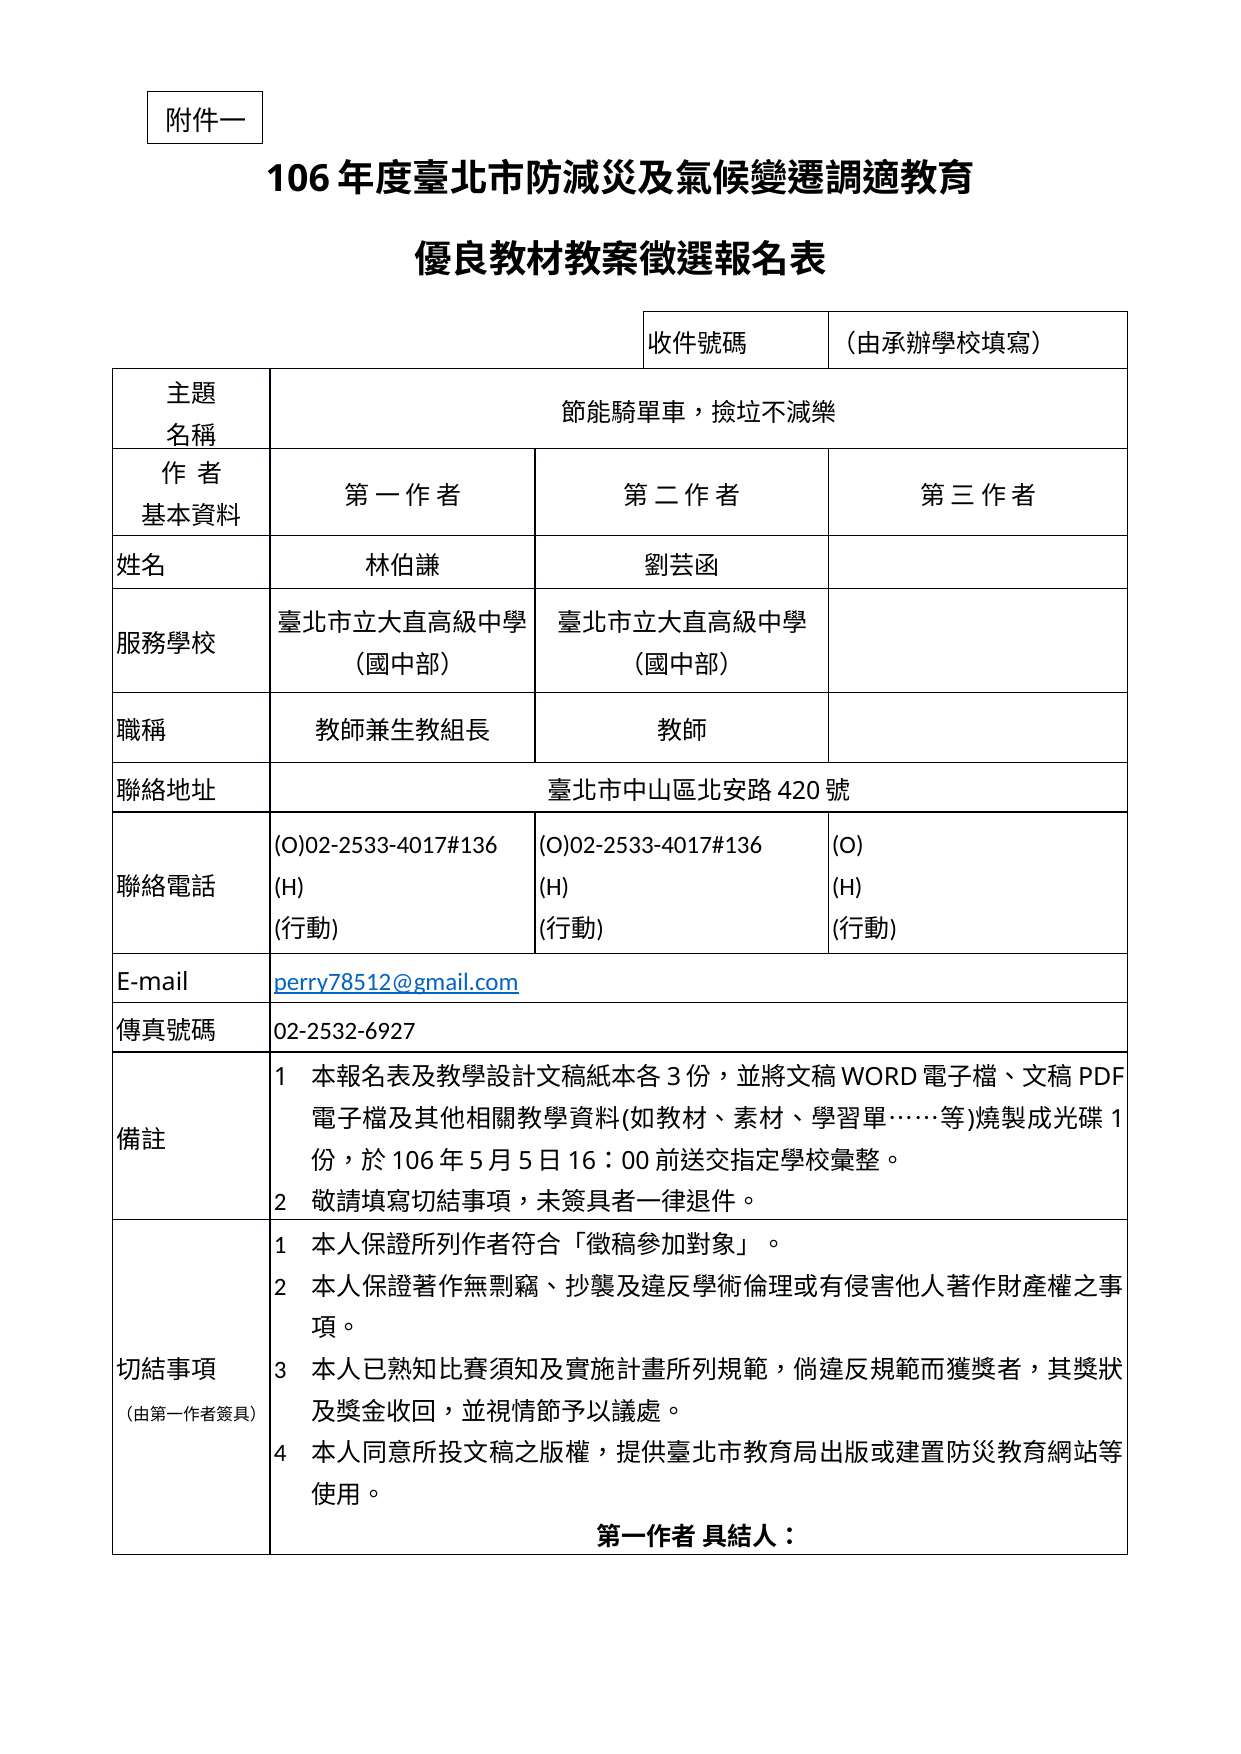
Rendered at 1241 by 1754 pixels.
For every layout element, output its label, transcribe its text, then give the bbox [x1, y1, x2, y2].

table_cell [829, 589, 1127, 692]
table_header [113, 311, 270, 368]
table_cell 節能騎單車，撿垃不減樂 [271, 369, 1127, 448]
table_cell 本人保證所列作者符合「徵稿參加對象」。 本人保證著作無剽竊、抄襲及違反學術倫理或有侵害他人著作財產權之事項。 本人已熟知比賽須知及實施計畫所列規範，倘違反規範而獲獎者，其獎狀及獎金收回，並視情節予以議處。 本人同意所投文稿之版權，提供臺北市教育局出版或建置防災教育網站等使用。 第一作者 具結人： [271, 1220, 1127, 1553]
table_cell 聯絡地址 [113, 763, 269, 811]
table_cell 姓名 [113, 536, 269, 588]
table_cell 切結事項 （由第一作者簽具） [113, 1220, 269, 1553]
table_cell (O)02-2533-4017#136 (H) (行動) [271, 813, 534, 953]
table_cell perry78512@gmail.com [271, 954, 1127, 1002]
table_cell 林伯謙 [271, 536, 534, 588]
table_cell 臺北市立大直高級中學 （國中部） [536, 589, 828, 692]
table_cell (O) (H) (行動) [829, 813, 1127, 953]
table_cell 第 一 作 者 [271, 449, 534, 535]
text 附件一 [163, 99, 247, 136]
table_cell 劉芸函 [536, 536, 828, 588]
table_cell [829, 693, 1127, 762]
table_cell (O)02-2533-4017#136 (H) (行動) [536, 813, 828, 953]
table_cell [829, 536, 1127, 588]
table_cell 02-2532-6927 [271, 1003, 1127, 1051]
text 106年度臺北市防減災及氣候變遷調適教育 [148, 148, 1092, 202]
table_cell 作 者 基本資料 [113, 449, 269, 535]
table_cell 教師 [536, 693, 828, 762]
table_header [535, 311, 643, 368]
text 優良教材教案徵選報名表 [148, 229, 1092, 284]
table_header [270, 311, 535, 368]
table_cell 第 二 作 者 [536, 449, 828, 535]
table_cell 職稱 [113, 693, 269, 762]
table_cell 聯絡電話 [113, 813, 269, 953]
table_header 收件號碼 [644, 312, 828, 368]
table_cell 第 三 作 者 [829, 449, 1127, 535]
table_header （由承辦學校填寫） [829, 312, 1127, 368]
table_cell E-mail [113, 954, 269, 1002]
table_cell 教師兼生教組長 [271, 693, 534, 762]
table_cell 臺北市中山區北安路420號 [271, 763, 1127, 811]
table_cell 本報名表及教學設計文稿紙本各3份，並將文稿WORD電子檔、文稿PDF電子檔及其他相關教學資料(如教材、素材、學習單……等)燒製成光碟1份，於106年5月5日16：00前送交指定學校彙整。 敬請填寫切結事項，未簽具者一律退件。 [271, 1053, 1127, 1219]
table_cell 備註 [113, 1053, 269, 1219]
table_cell 臺北市立大直高級中學 （國中部） [271, 589, 534, 692]
table_cell 主題 名稱 [113, 369, 269, 448]
table_cell 服務學校 [113, 589, 269, 692]
table_cell 傳真號碼 [113, 1003, 269, 1051]
